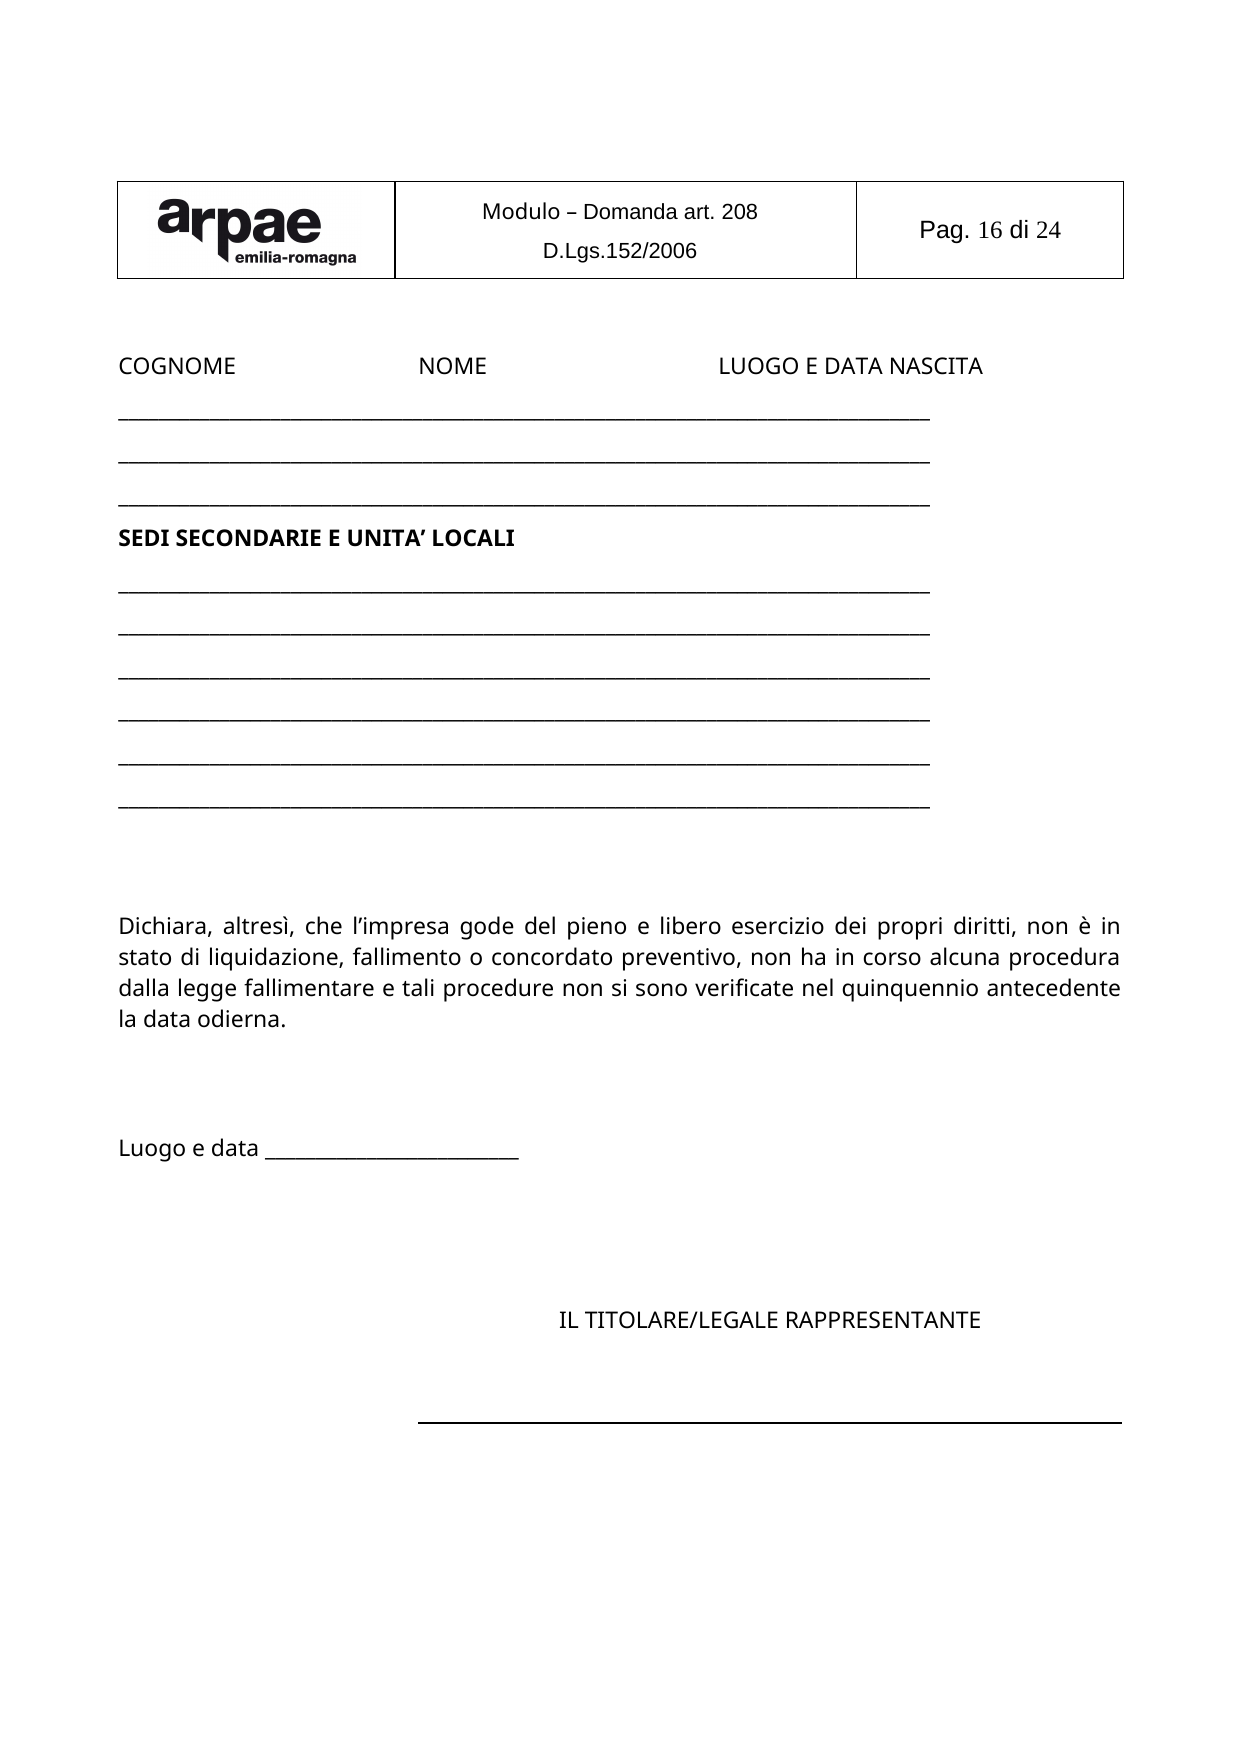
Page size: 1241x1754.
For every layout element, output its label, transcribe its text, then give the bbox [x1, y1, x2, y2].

text ________________________________________________________________________________ [118, 694, 1122, 726]
text ________________________________________________________________________________ [118, 651, 1122, 683]
text ________________________________________________________________________________ [118, 608, 1122, 640]
text COGNOME NOME LUOGO E DATA NASCITA [118, 350, 1122, 382]
text ________________________________________________________________________________ [118, 479, 1122, 511]
picture [147, 184, 363, 278]
text ________________________________________________________________________________ [118, 781, 1122, 812]
text Dichiara, altresì, che l’impresa gode del pieno e libero esercizio dei propri diritti, non è in stato di liquidazione, fallimento o concordato preventivo, non ha in corso alcuna procedura dalla legge fallimentare e tali procedure non si sono verificate nel quinquennio antecedente la data odierna. [118, 909, 1122, 1034]
text ________________________________________________________________________________ [118, 436, 1122, 468]
text ________________________________________________________________________________ [118, 565, 1122, 597]
text SEDI SECONDARIE E UNITA’ LOCALI [118, 522, 1122, 554]
text Luogo e data _________________________ [118, 1132, 1122, 1164]
text IL TITOLARE/LEGALE RAPPRESENTANTE [343, 1304, 1122, 1336]
text ________________________________________________________________________________ [118, 393, 1122, 424]
text ________________________________________________________________________________ [118, 737, 1122, 769]
